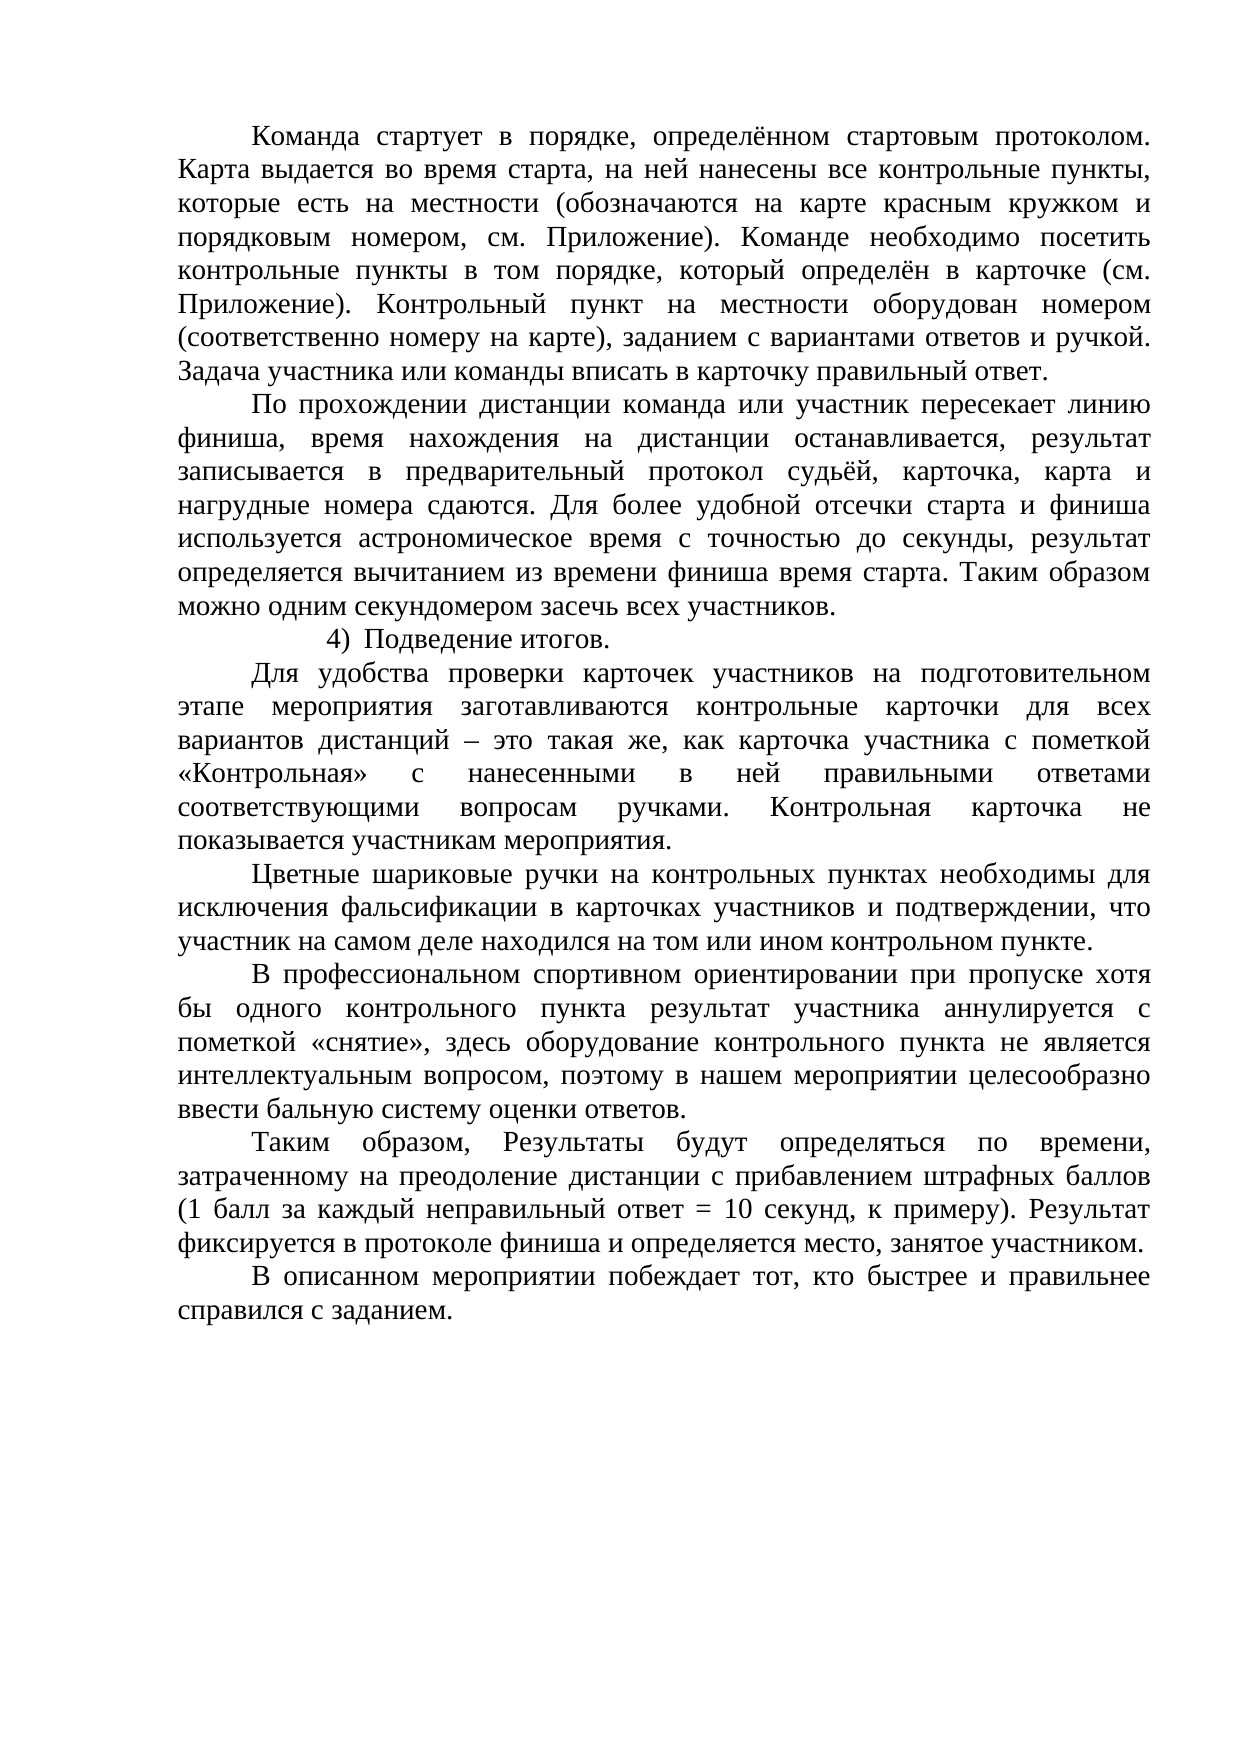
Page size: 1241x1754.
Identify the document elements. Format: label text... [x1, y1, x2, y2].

text По прохождении дистанции команда или участник пересекает линию финиша, время нахождения на дистанции останавливается, результат записывается в предварительный протокол судьёй, карточка, карта и нагрудные номера сдаются. Для более удобной отсечки старта и финиша используется астрономическое время с точностью до секунды, результат определяется вычитанием из времени финиша время старта. Таким образом можно одним секундомером засечь всех участников. [177, 386, 1152, 621]
text Команда стартует в порядке, определённом стартовым протоколом. Карта выдается во время старта, на ней нанесены все контрольные пункты, которые есть на местности (обозначаются на карте красным кружком и порядковым номером, см. Приложение). Команде необходимо посетить контрольные пункты в том порядке, который определён в карточке (см. Приложение). Контрольный пункт на местности оборудован номером (соответственно номеру на карте), заданием с вариантами ответов и ручкой. Задача участника или команды вписать в карточку правильный ответ. [177, 118, 1152, 386]
text Таким образом, Результаты будут определяться по времени, затраченному на преодоление дистанции с прибавлением штрафных баллов (1 балл за каждый неправильный ответ = 10 секунд, к примеру). Результат фиксируется в протоколе финиша и определяется место, занятое участником. [177, 1124, 1152, 1258]
text В профессиональном спортивном ориентировании при пропуске хотя бы одного контрольного пункта результат участника аннулируется с пометкой «снятие», здесь оборудование контрольного пункта не является интеллектуальным вопросом, поэтому в нашем мероприятии целесообразно ввести бальную систему оценки ответов. [177, 957, 1152, 1124]
text Для удобства проверки карточек участников на подготовительном этапе мероприятия заготавливаются контрольные карточки для всех вариантов дистанций – это такая же, как карточка участника с пометкой «Контрольная» с нанесенными в ней правильными ответами соответствующими вопросам ручками. Контрольная карточка не показывается участникам мероприятия. [177, 655, 1152, 856]
text В описанном мероприятии побеждает тот, кто быстрее и правильнее справился с заданием. [177, 1258, 1152, 1326]
text Цветные шариковые ручки на контрольных пунктах необходимы для исключения фальсификации в карточках участников и подтверждении, что участник на самом деле находился на том или ином контрольном пункте. [177, 856, 1152, 957]
list Подведение итогов. [252, 621, 1152, 655]
